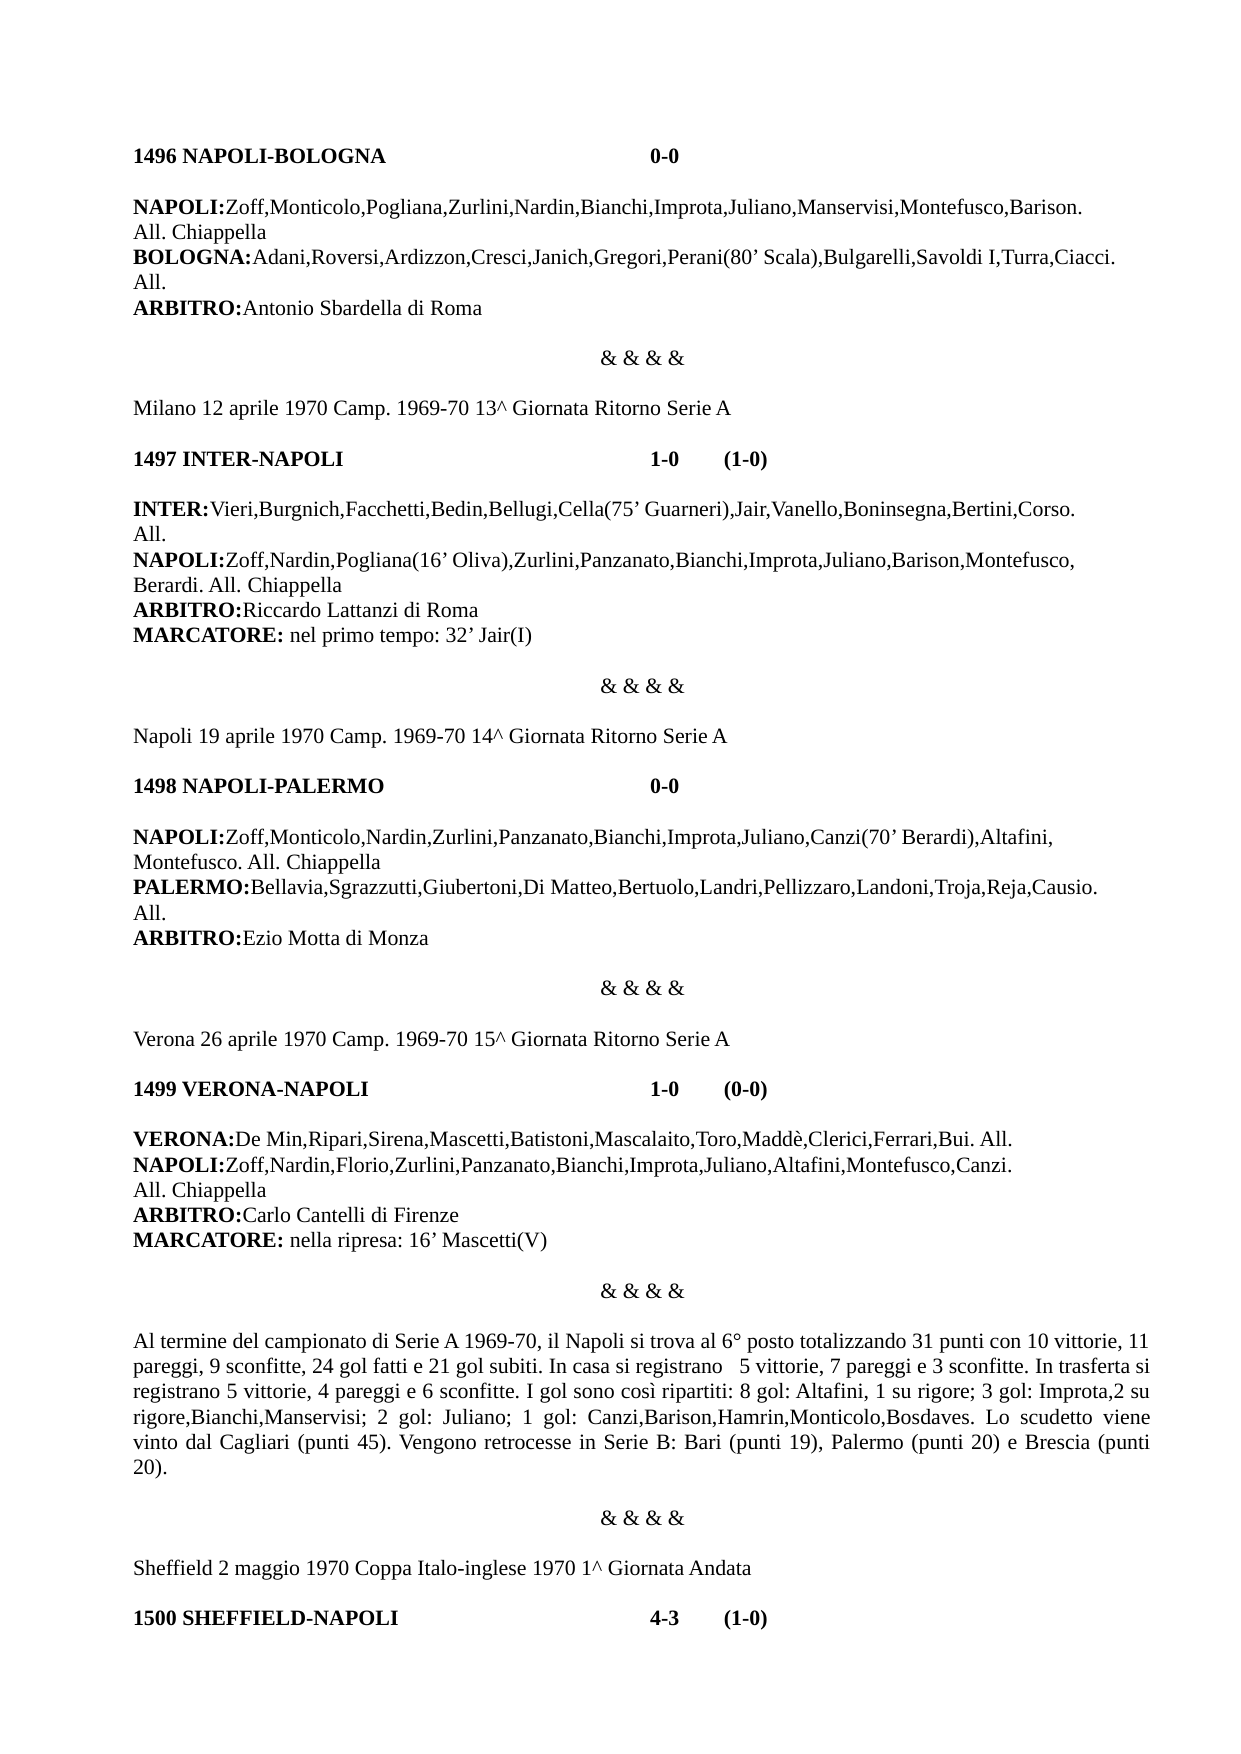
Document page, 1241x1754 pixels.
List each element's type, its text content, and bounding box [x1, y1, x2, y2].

text 1496 NAPOLI-BOLOGNA 0-0 [133, 143, 1152, 168]
text All. Chiappella [133, 219, 1152, 244]
text 1497 INTER-NAPOLI 1-0 (1-0) [133, 446, 1152, 471]
text VERONA:De Min,Ripari,Sirena,Mascetti,Batistoni,Mascalaito,Toro,Maddè,Clerici,Ferrari,Bui. All. [133, 1126, 1152, 1152]
text All. [133, 269, 1152, 294]
text Berardi. All. Chiappella [133, 572, 1152, 597]
text Sheffield 2 maggio 1970 Coppa Italo-inglese 1970 1^ Giornata Andata [133, 1555, 1152, 1580]
text MARCATORE: nel primo tempo: 32’ Jair(I) [133, 622, 1152, 647]
text 1498 NAPOLI-PALERMO 0-0 [133, 773, 1152, 799]
text NAPOLI:Zoff,Monticolo,Pogliana,Zurlini,Nardin,Bianchi,Improta,Juliano,Manservisi,Montefusco,Barison. [133, 194, 1152, 219]
text ARBITRO:Carlo Cantelli di Firenze [133, 1202, 1152, 1227]
text & & & & [133, 673, 1152, 698]
text ARBITRO:Riccardo Lattanzi di Roma [133, 597, 1152, 622]
text & & & & [133, 975, 1152, 1000]
text & & & & [133, 1278, 1152, 1303]
text MARCATORE: nella ripresa: 16’ Mascetti(V) [133, 1227, 1152, 1252]
text Montefusco. All. Chiappella [133, 849, 1152, 874]
text NAPOLI:Zoff,Nardin,Florio,Zurlini,Panzanato,Bianchi,Improta,Juliano,Altafini,Montefusco,Canzi. [133, 1152, 1152, 1177]
text ARBITRO:Ezio Motta di Monza [133, 925, 1152, 950]
text 1500 SHEFFIELD-NAPOLI 4-3 (1-0) [133, 1605, 1152, 1631]
text BOLOGNA:Adani,Roversi,Ardizzon,Cresci,Janich,Gregori,Perani(80’ Scala),Bulgarelli,Savoldi I,Turra,Ciacci. [133, 244, 1152, 269]
text Verona 26 aprile 1970 Camp. 1969-70 15^ Giornata Ritorno Serie A [133, 1026, 1152, 1051]
text ARBITRO:Antonio Sbardella di Roma [133, 294, 1152, 320]
text & & & & [133, 1504, 1152, 1530]
text INTER:Vieri,Burgnich,Facchetti,Bedin,Bellugi,Cella(75’ Guarneri),Jair,Vanello,Boninsegna,Bertini,Corso. [133, 496, 1152, 521]
text Milano 12 aprile 1970 Camp. 1969-70 13^ Giornata Ritorno Serie A [133, 395, 1152, 421]
text NAPOLI:Zoff,Nardin,Pogliana(16’ Oliva),Zurlini,Panzanato,Bianchi,Improta,Juliano,Barison,Montefusco, [133, 547, 1152, 572]
text All. [133, 899, 1152, 925]
text All. Chiappella [133, 1177, 1152, 1202]
text All. [133, 521, 1152, 547]
text Napoli 19 aprile 1970 Camp. 1969-70 14^ Giornata Ritorno Serie A [133, 723, 1152, 748]
text Al termine del campionato di Serie A 1969-70, il Napoli si trova al 6° posto totalizzando 31 punti con 10 vittorie, 11 pareggi, 9 sconfitte, 24 gol fatti e 21 gol subiti. In casa si registrano 5 vittorie, 7 pareggi e 3 sconfitte. In trasferta si registrano 5 vittorie, 4 pareggi e 6 sconfitte. I gol sono così ripartiti: 8 gol: Altafini, 1 su rigore; 3 gol: Improta,2 su rigore,Bianchi,Manservisi; 2 gol: Juliano; 1 gol: Canzi,Barison,Hamrin,Monticolo,Bosdaves. Lo scudetto viene vinto dal Cagliari (punti 45). Vengono retrocesse in Serie B: Bari (punti 19), Palermo (punti 20) e Brescia (punti 20). [133, 1328, 1152, 1479]
text & & & & [133, 345, 1152, 370]
text NAPOLI:Zoff,Monticolo,Nardin,Zurlini,Panzanato,Bianchi,Improta,Juliano,Canzi(70’ Berardi),Altafini, [133, 824, 1152, 849]
text PALERMO:Bellavia,Sgrazzutti,Giubertoni,Di Matteo,Bertuolo,Landri,Pellizzaro,Landoni,Troja,Reja,Causio. [133, 874, 1152, 899]
text 1499 VERONA-NAPOLI 1-0 (0-0) [133, 1076, 1152, 1101]
